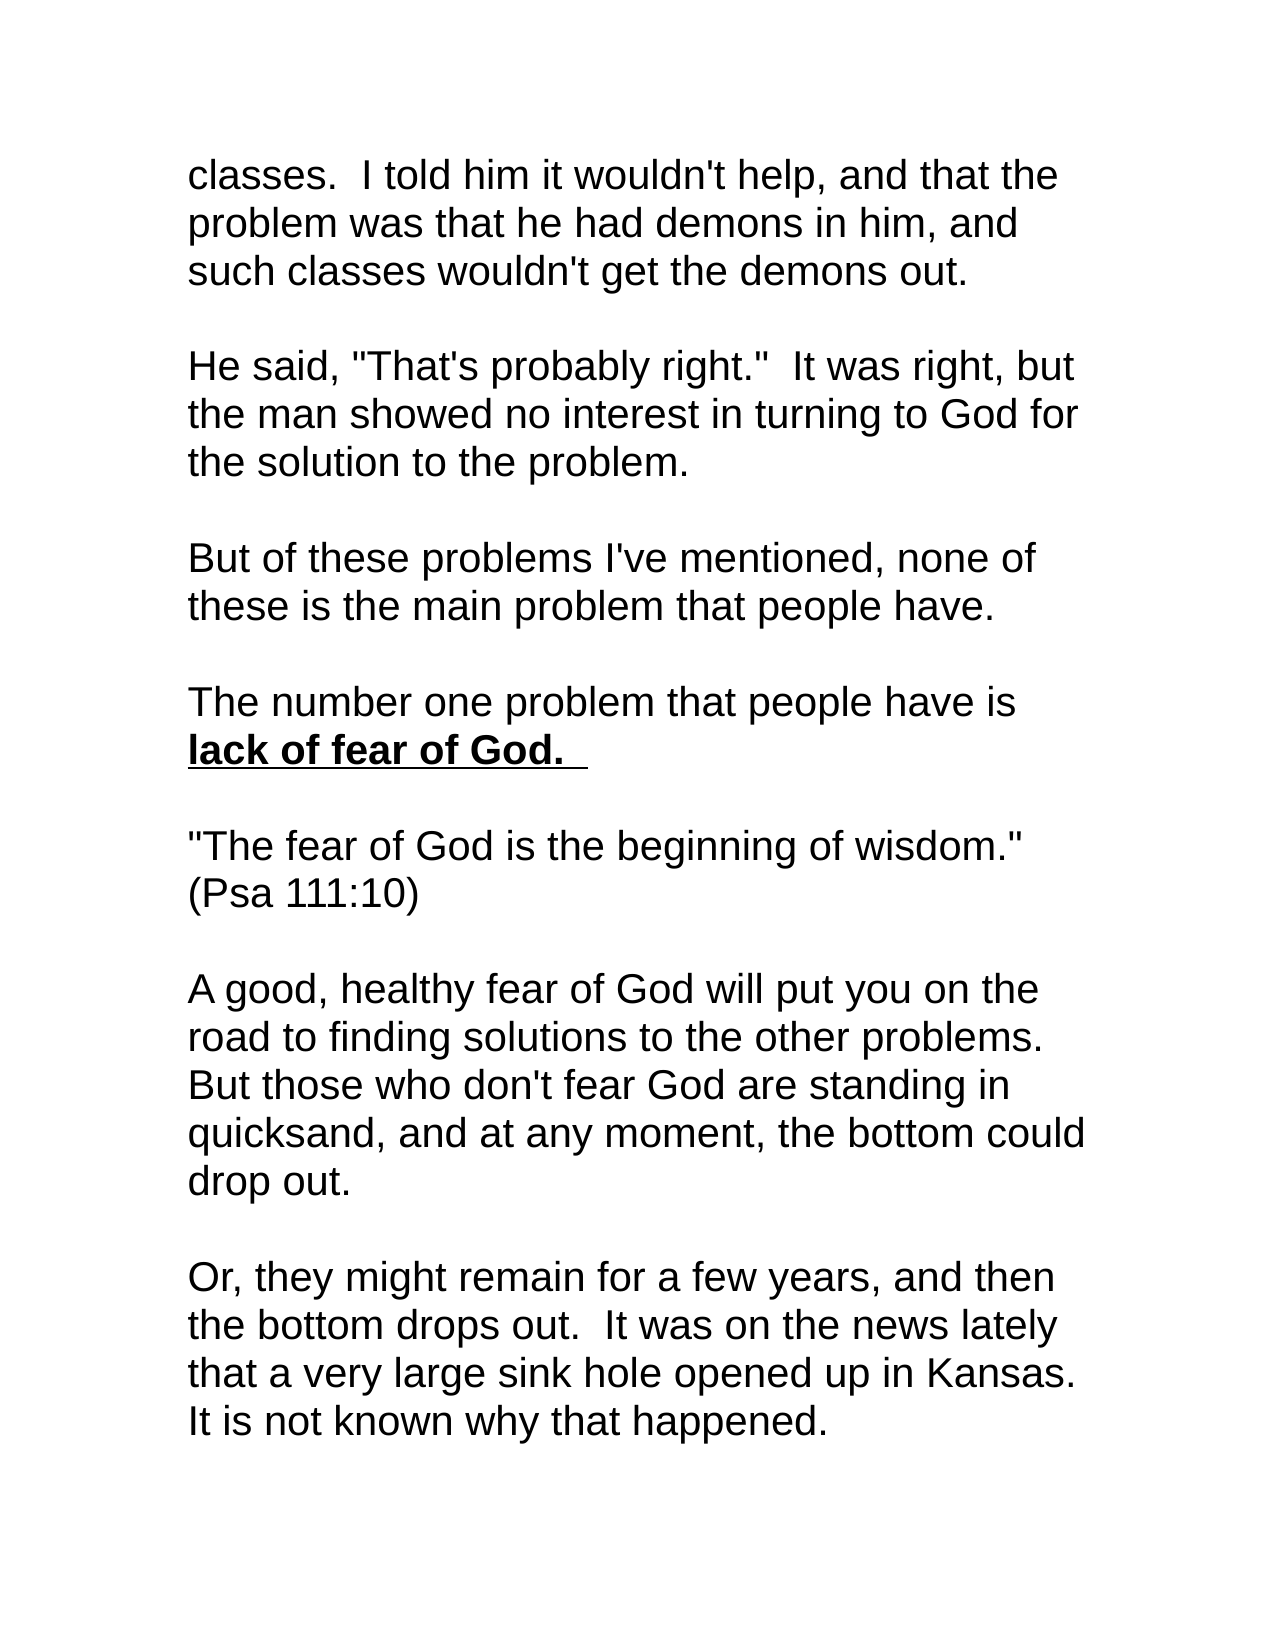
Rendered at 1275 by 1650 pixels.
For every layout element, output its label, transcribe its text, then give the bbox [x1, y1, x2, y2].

text "The fear of God is the beginning of wisdom." (Psa 111:10) [187, 821, 1087, 917]
text He said, "That's probably right." It was right, but the man showed no interest in turning to God for the solution to the problem. [187, 342, 1087, 485]
text But of these problems I've mentioned, none of these is the main problem that people have. [187, 533, 1087, 629]
text Or, they might remain for a few years, and then the bottom drops out. It was on the news lately that a very large sink hole opened up in Kansas. It is not known why that happened. [187, 1252, 1087, 1444]
text classes. I told him it wouldn't help, and that the problem was that he had demons in him, and such classes wouldn't get the demons out. [187, 150, 1087, 294]
text The number one problem that people have is lack of fear of God. [187, 677, 1087, 773]
text A good, healthy fear of God will put you on the road to finding solutions to the other problems. But those who don't fear God are standing in quicksand, and at any moment, the bottom could drop out. [187, 964, 1087, 1204]
